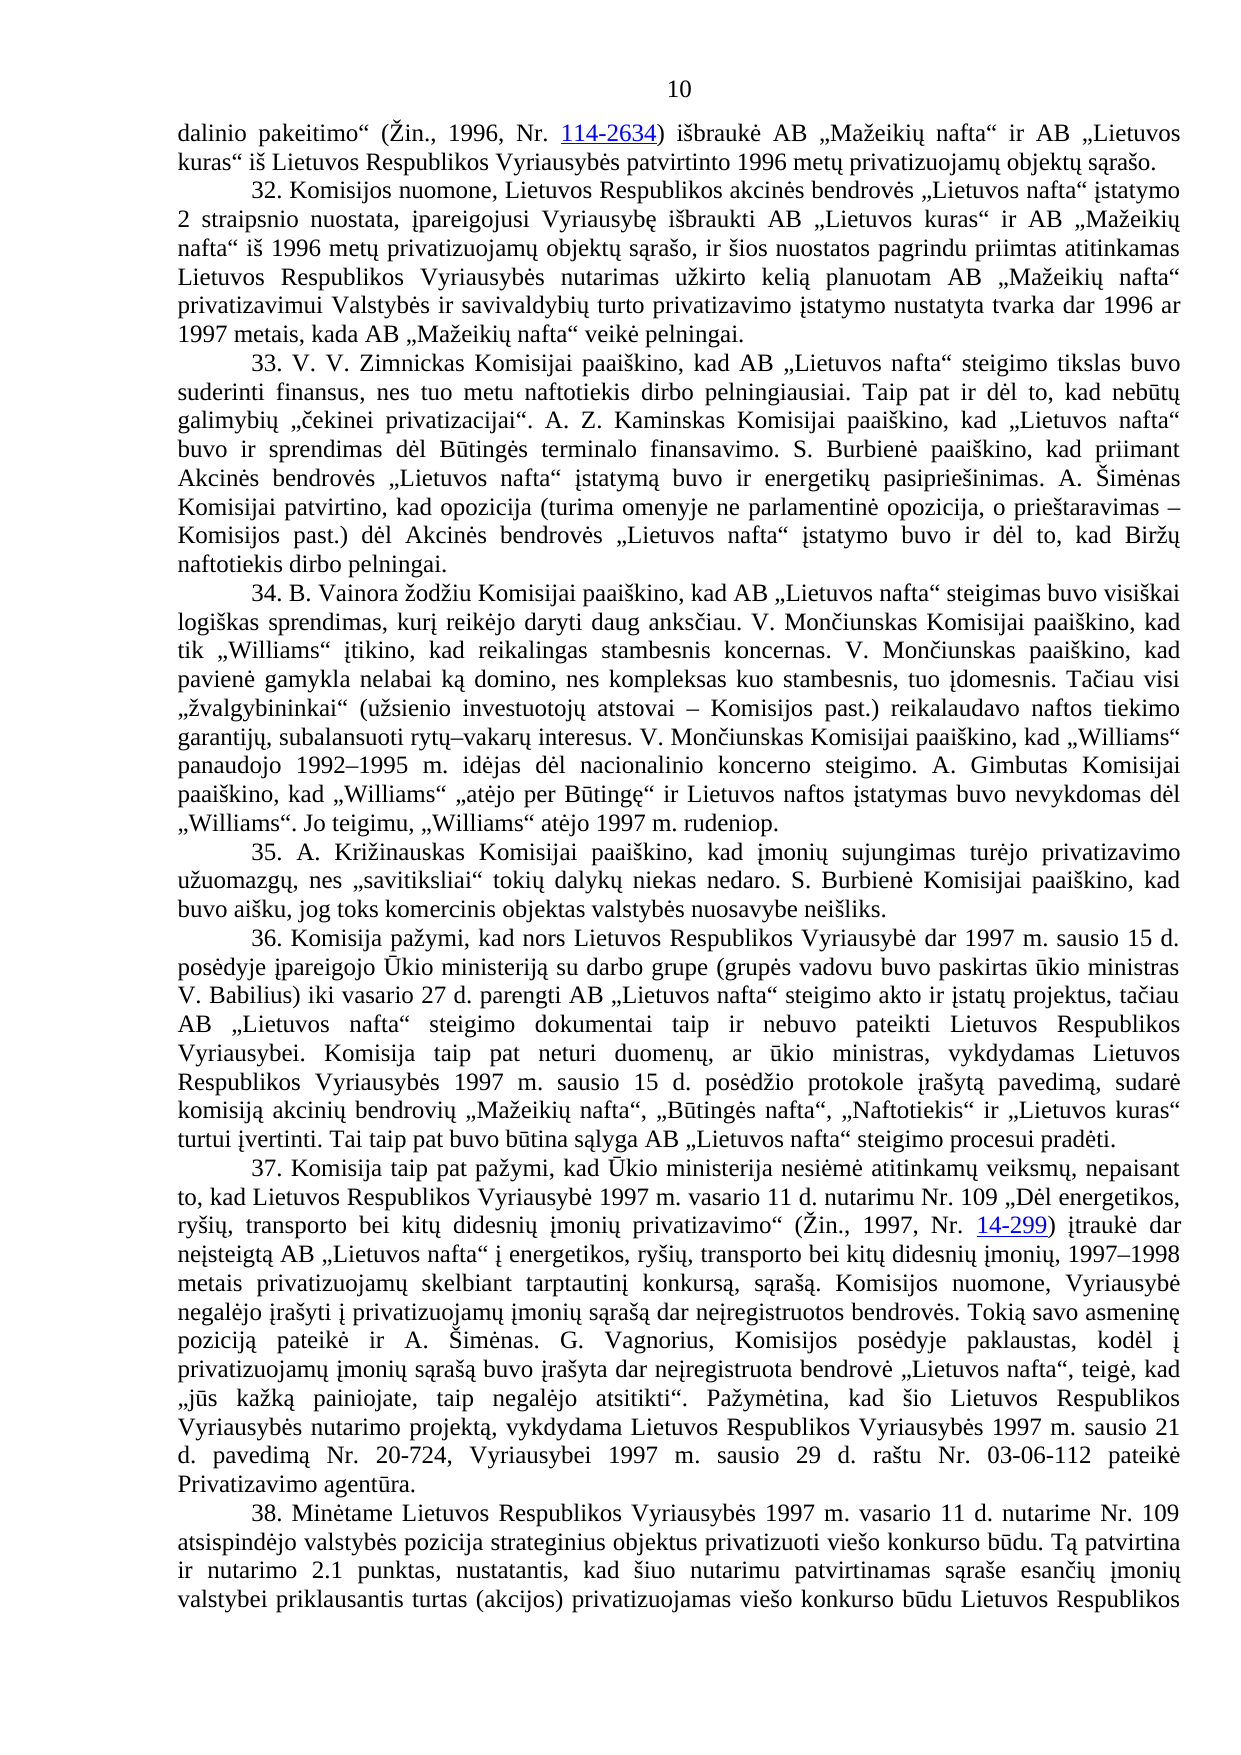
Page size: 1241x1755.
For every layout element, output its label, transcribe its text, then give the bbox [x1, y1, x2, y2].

text 38. Minėtame Lietuvos Respublikos Vyriausybės 1997 m. vasario 11 d. nutarime Nr. 109 atsispindėjo valstybės pozicija strateginius objektus privatizuoti viešo konkurso būdu. Tą patvirtina ir nutarimo 2.1 punktas, nustatantis, kad šiuo nutarimu patvirtinamas sąraše esančių įmonių valstybei priklausantis turtas (akcijos) privatizuojamas viešo konkurso būdu Lietuvos Respublikos [177, 1498, 1181, 1613]
text 37. Komisija taip pat pažymi, kad Ūkio ministerija nesiėmė atitinkamų veiksmų, nepaisant to, kad Lietuvos Respublikos Vyriausybė 1997 m. vasario 11 d. nutarimu Nr. 109 „Dėl energetikos, ryšių, transporto bei kitų didesnių įmonių privatizavimo“ (Žin., 1997, Nr. 14-299) įtraukė dar neįsteigtą AB „Lietuvos nafta“ į energetikos, ryšių, transporto bei kitų didesnių įmonių, 1997–1998 metais privatizuojamų skelbiant tarptautinį konkursą, sąrašą. Komisijos nuomone, Vyriausybė negalėjo įrašyti į privatizuojamų įmonių sąrašą dar neįregistruotos bendrovės. Tokią savo asmeninę poziciją pateikė ir A. Šimėnas. G. Vagnorius, Komisijos posėdyje paklaustas, kodėl į privatizuojamų įmonių sąrašą buvo įrašyta dar neįregistruota bendrovė „Lietuvos nafta“, teigė, kad „jūs kažką painiojate, taip negalėjo atsitikti“. Pažymėtina, kad šio Lietuvos Respublikos Vyriausybės nutarimo projektą, vykdydama Lietuvos Respublikos Vyriausybės 1997 m. sausio 21 d. pavedimą Nr. 20-724, Vyriausybei 1997 m. sausio 29 d. raštu Nr. 03-06-112 pateikė Privatizavimo agentūra. [177, 1153, 1181, 1498]
text 36. Komisija pažymi, kad nors Lietuvos Respublikos Vyriausybė dar 1997 m. sausio 15 d. posėdyje įpareigojo Ūkio ministeriją su darbo grupe (grupės vadovu buvo paskirtas ūkio ministras V. Babilius) iki vasario 27 d. parengti AB „Lietuvos nafta“ steigimo akto ir įstatų projektus, tačiau AB „Lietuvos nafta“ steigimo dokumentai taip ir nebuvo pateikti Lietuvos Respublikos Vyriausybei. Komisija taip pat neturi duomenų, ar ūkio ministras, vykdydamas Lietuvos Respublikos Vyriausybės 1997 m. sausio 15 d. posėdžio protokole įrašytą pavedimą, sudarė komisiją akcinių bendrovių „Mažeikių nafta“, „Būtingės nafta“, „Naftotiekis“ ir „Lietuvos kuras“ turtui įvertinti. Tai taip pat buvo būtina sąlyga AB „Lietuvos nafta“ steigimo procesui pradėti. [177, 923, 1181, 1153]
text dalinio pakeitimo“ (Žin., 1996, Nr. 114-2634) išbraukė AB „Mažeikių nafta“ ir AB „Lietuvos kuras“ iš Lietuvos Respublikos Vyriausybės patvirtinto 1996 metų privatizuojamų objektų sąrašo. [177, 118, 1181, 176]
text 33. V. V. Zimnickas Komisijai paaiškino, kad AB „Lietuvos nafta“ steigimo tikslas buvo suderinti finansus, nes tuo metu naftotiekis dirbo pelningiausiai. Taip pat ir dėl to, kad nebūtų galimybių „čekinei privatizacijai“. A. Z. Kaminskas Komisijai paaiškino, kad „Lietuvos nafta“ buvo ir sprendimas dėl Būtingės terminalo finansavimo. S. Burbienė paaiškino, kad priimant Akcinės bendrovės „Lietuvos nafta“ įstatymą buvo ir energetikų pasipriešinimas. A. Šimėnas Komisijai patvirtino, kad opozicija (turima omenyje ne parlamentinė opozicija, o prieštaravimas – Komisijos past.) dėl Akcinės bendrovės „Lietuvos nafta“ įstatymo buvo ir dėl to, kad Biržų naftotiekis dirbo pelningai. [177, 348, 1181, 578]
text 32. Komisijos nuomone, Lietuvos Respublikos akcinės bendrovės „Lietuvos nafta“ įstatymo 2 straipsnio nuostata, įpareigojusi Vyriausybę išbraukti AB „Lietuvos kuras“ ir AB „Mažeikių nafta“ iš 1996 metų privatizuojamų objektų sąrašo, ir šios nuostatos pagrindu priimtas atitinkamas Lietuvos Respublikos Vyriausybės nutarimas užkirto kelią planuotam AB „Mažeikių nafta“ privatizavimui Valstybės ir savivaldybių turto privatizavimo įstatymo nustatyta tvarka dar 1996 ar 1997 metais, kada AB „Mažeikių nafta“ veikė pelningai. [177, 176, 1181, 348]
text 35. A. Križinauskas Komisijai paaiškino, kad įmonių sujungimas turėjo privatizavimo užuomazgų, nes „savitiksliai“ tokių dalykų niekas nedaro. S. Burbienė Komisijai paaiškino, kad buvo aišku, jog toks komercinis objektas valstybės nuosavybe neišliks. [177, 837, 1181, 923]
text 34. B. Vainora žodžiu Komisijai paaiškino, kad AB „Lietuvos nafta“ steigimas buvo visiškai logiškas sprendimas, kurį reikėjo daryti daug anksčiau. V. Mončiunskas Komisijai paaiškino, kad tik „Williams“ įtikino, kad reikalingas stambesnis koncernas. V. Mončiunskas paaiškino, kad pavienė gamykla nelabai ką domino, nes kompleksas kuo stambesnis, tuo įdomesnis. Tačiau visi „žvalgybininkai“ (užsienio investuotojų atstovai – Komisijos past.) reikalaudavo naftos tiekimo garantijų, subalansuoti rytų–vakarų interesus. V. Mončiunskas Komisijai paaiškino, kad „Williams“ panaudojo 1992–1995 m. idėjas dėl nacionalinio koncerno steigimo. A. Gimbutas Komisijai paaiškino, kad „Williams“ „atėjo per Būtingę“ ir Lietuvos naftos įstatymas buvo nevykdomas dėl „Williams“. Jo teigimu, „Williams“ atėjo 1997 m. rudeniop. [177, 578, 1181, 837]
